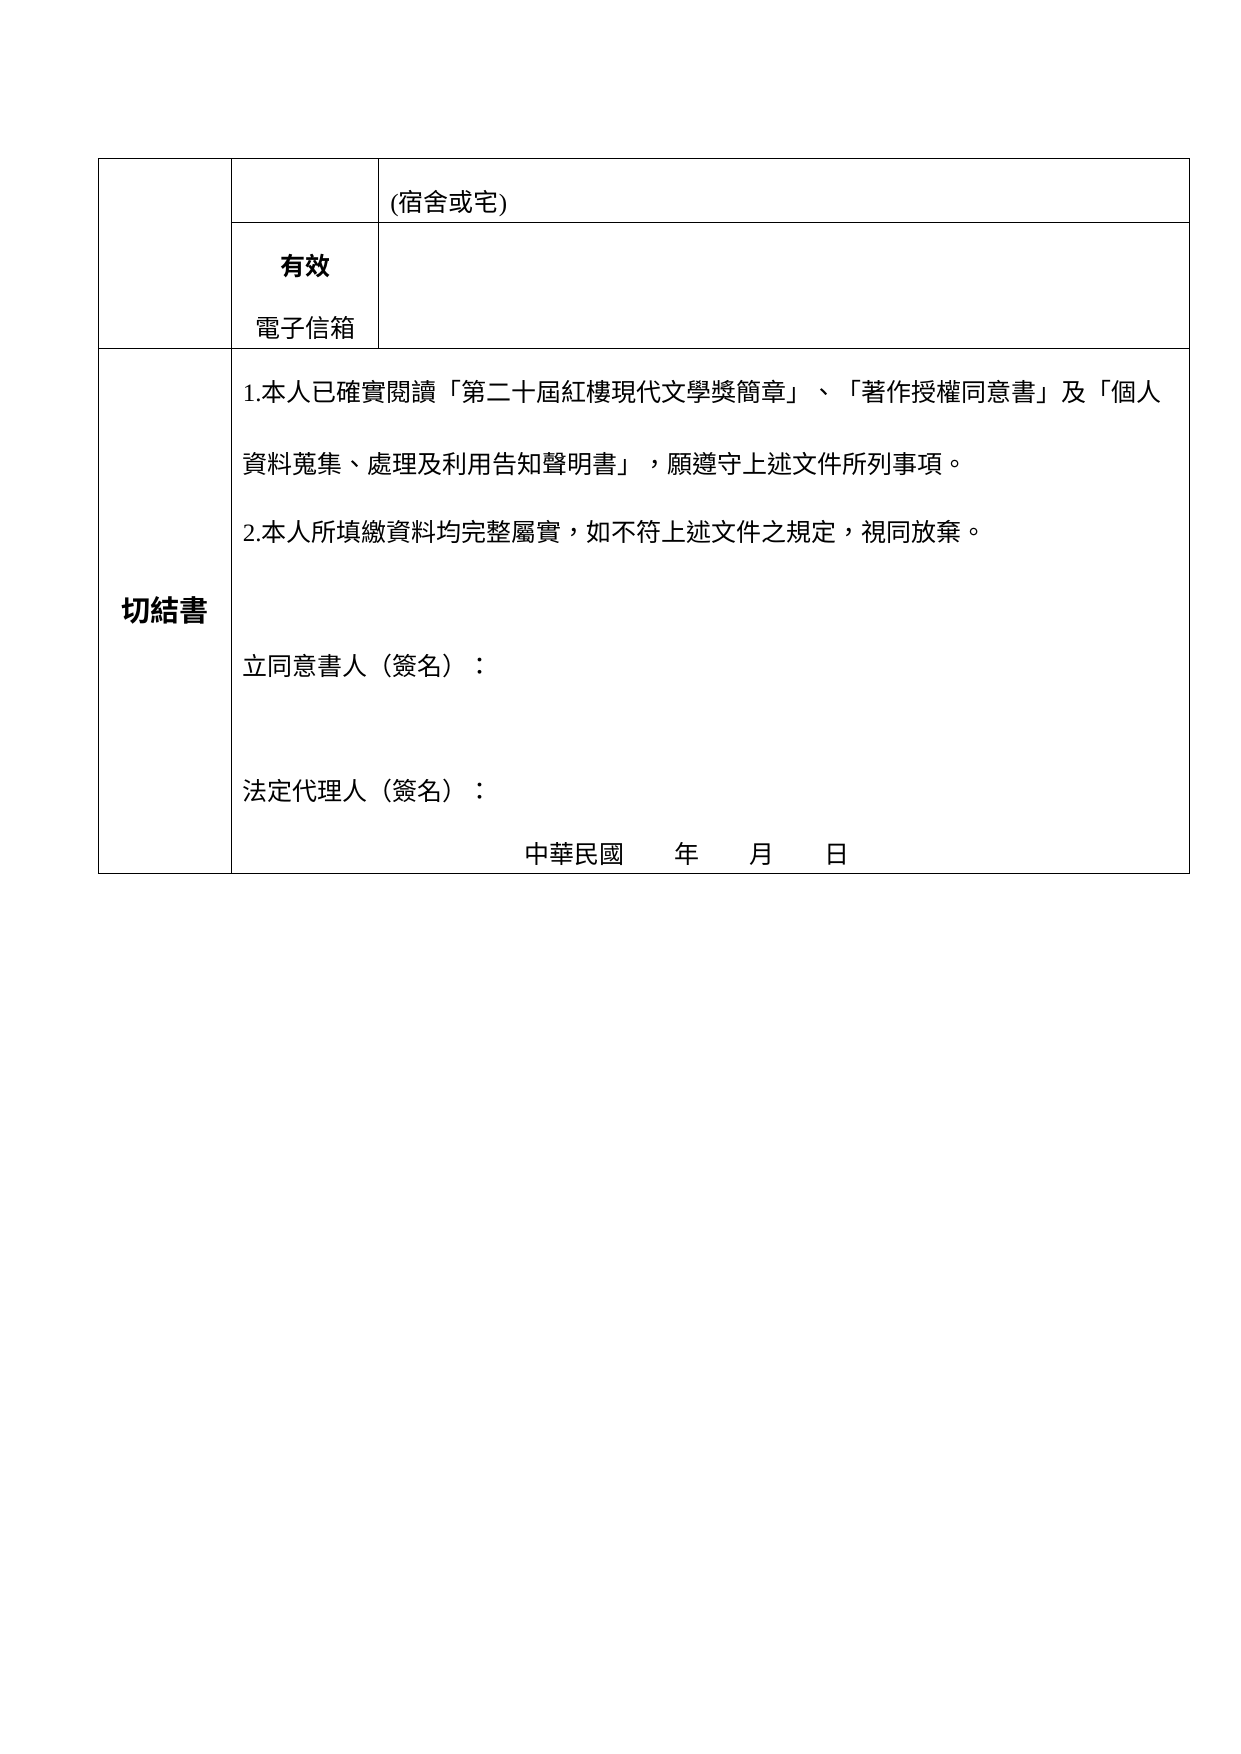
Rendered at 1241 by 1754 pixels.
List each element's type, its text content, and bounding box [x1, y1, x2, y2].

table_cell 有效 電子信箱 [232, 223, 378, 348]
table_cell (宿舍或宅) [379, 159, 1189, 222]
table_cell 1.本人已確實閱讀「第二十屆紅樓現代文學獎簡章」、「著作授權同意書」及「個人資料蒐集、處理及利用告知聲明書」，願遵守上述文件所列事項。 2.本人所填繳資料均完整屬實，如不符上述文件之規定，視同放棄。 立同意書人（簽名）： 法定代理人（簽名）： 中華民國 年 月 日 [232, 349, 1189, 873]
table_cell [99, 159, 231, 348]
table_cell [232, 159, 378, 222]
table_cell 切結書 [99, 349, 231, 873]
table_cell [379, 223, 1189, 348]
